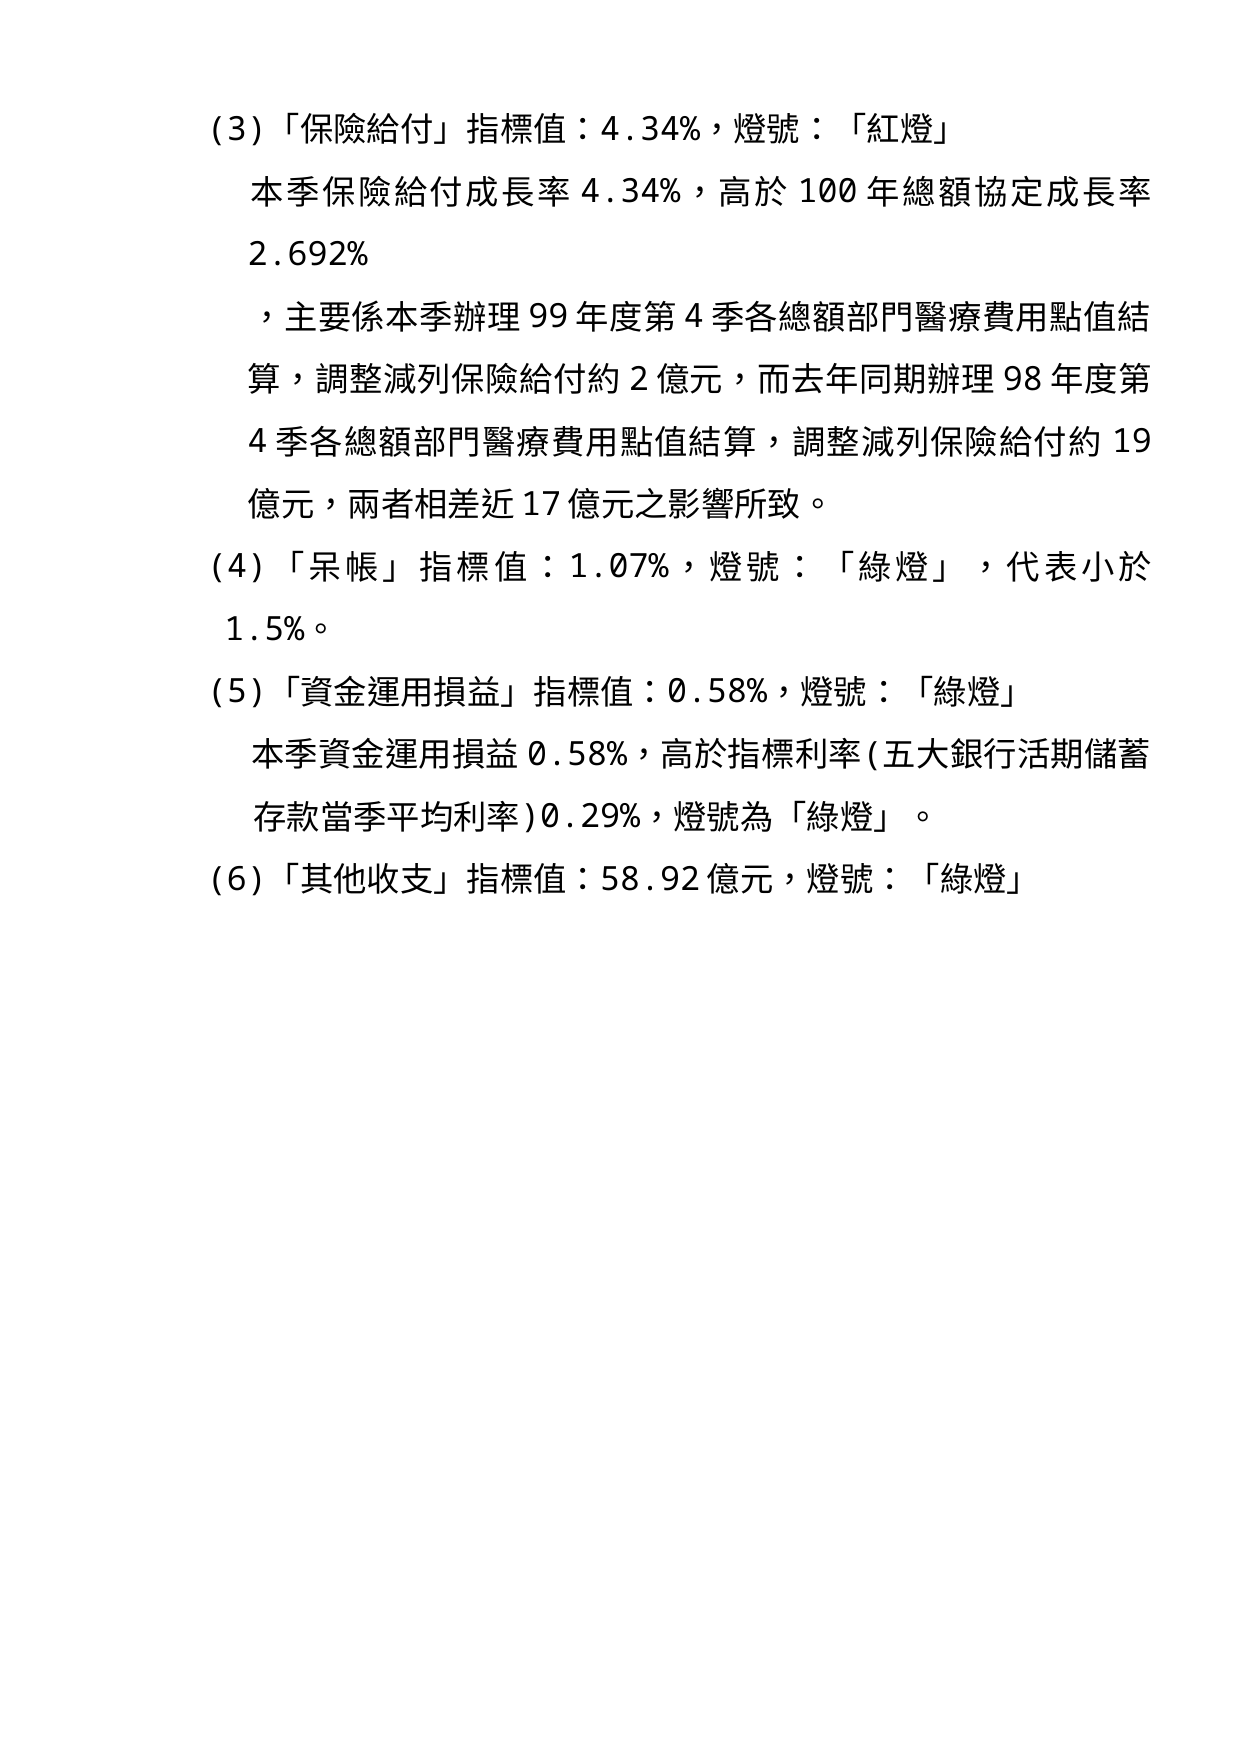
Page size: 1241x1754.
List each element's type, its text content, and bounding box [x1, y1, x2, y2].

text ，主要係本季辦理99年度第4季各總額部門醫療費用點值結算，調整減列保險給付約2億元，而去年同期辦理98年度第4季各總額部門醫療費用點值結算，調整減列保險給付約19億元，兩者相差近17億元之影響所致。 [247, 273, 1152, 523]
text (5)「資金運用損益」指標值：0.58%，燈號：「綠燈」 [207, 648, 1152, 710]
text 本季資金運用損益0.58%，高於指標利率(五大銀行活期儲蓄存款當季平均利率)0.29%，燈號為「綠燈」。 [251, 710, 1152, 835]
text (3)「保險給付」指標值：4.34%，燈號：「紅燈」 [199, 85, 1152, 148]
text (4)「呆帳」指標值：1.07%，燈號：「綠燈」，代表小於1.5%。 [207, 523, 1152, 648]
text (6)「其他收支」指標值：58.92億元，燈號：「綠燈」 [207, 835, 1152, 898]
text 本季保險給付成長率4.34%，高於100年總額協定成長率2.692% [247, 148, 1152, 273]
